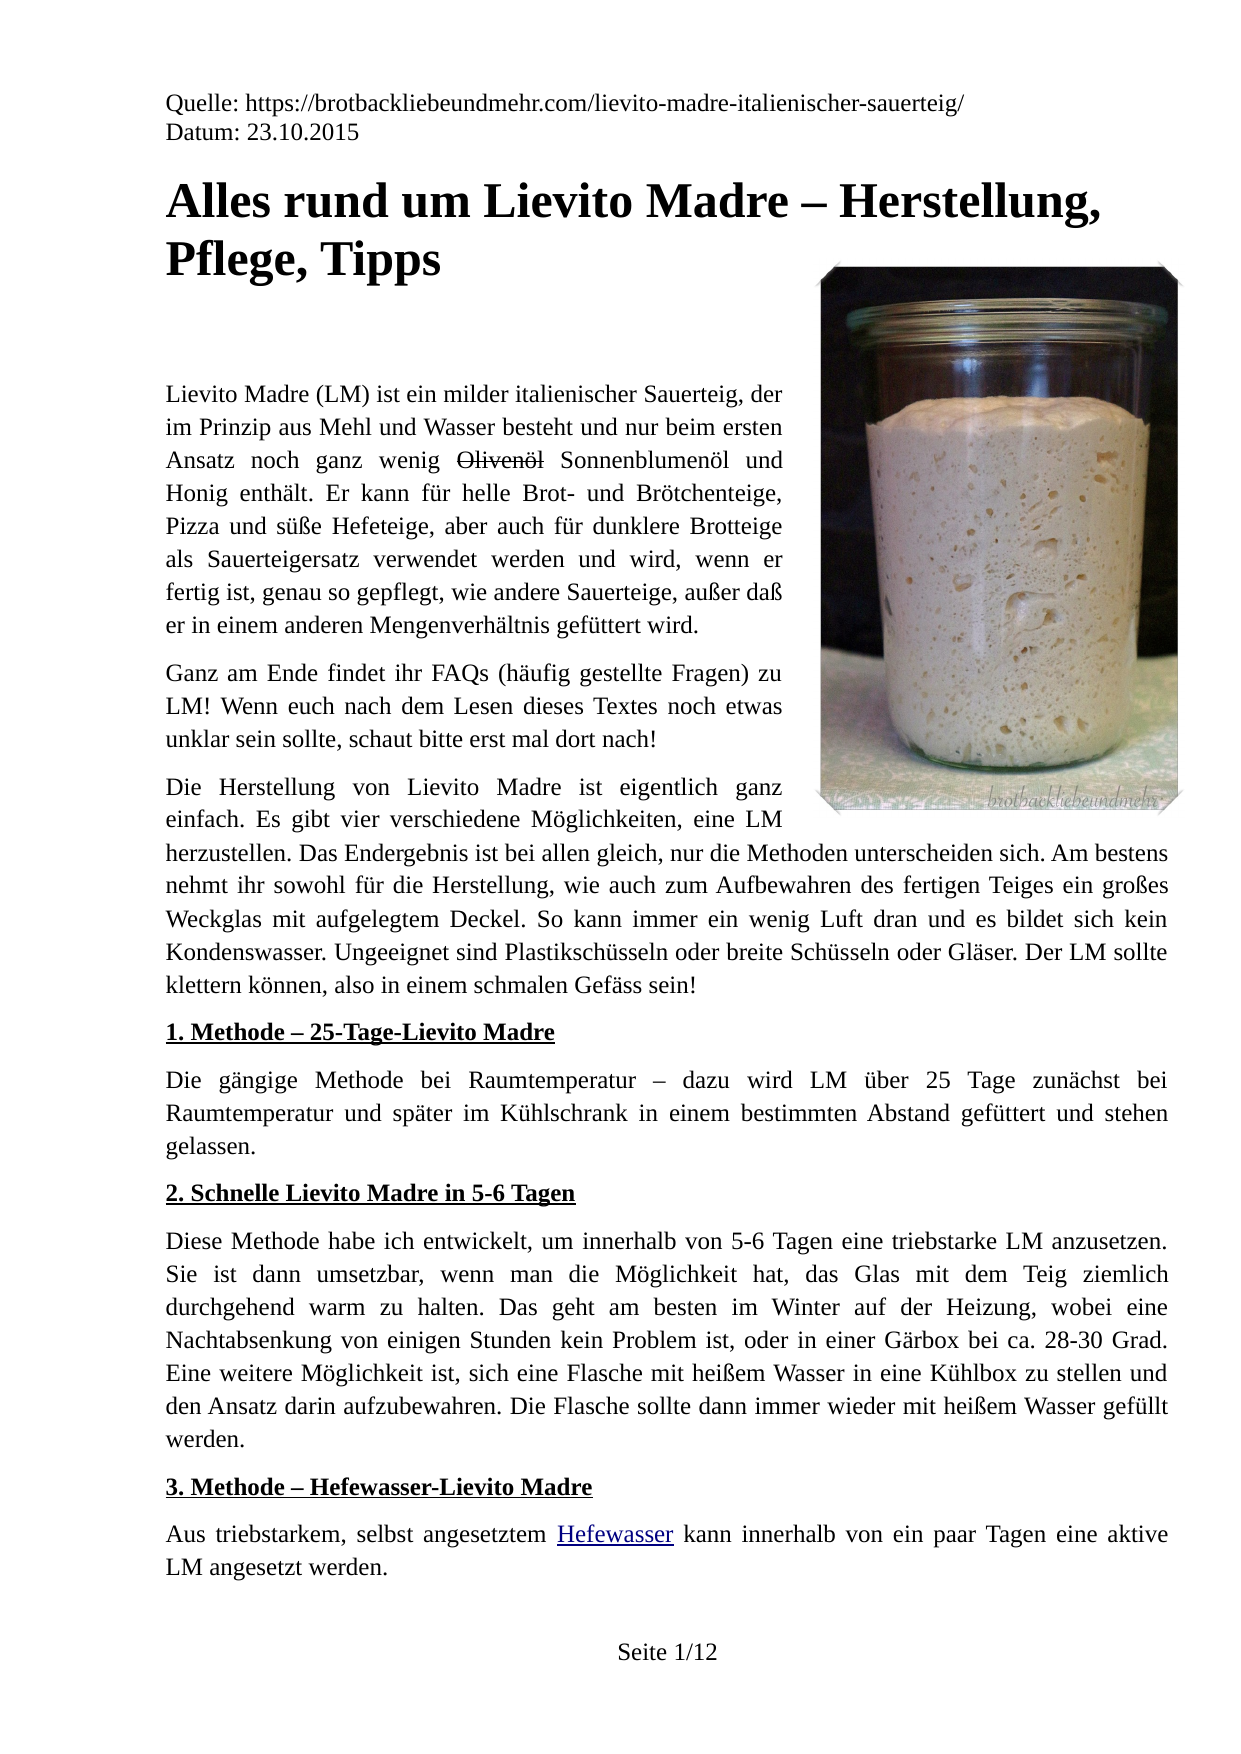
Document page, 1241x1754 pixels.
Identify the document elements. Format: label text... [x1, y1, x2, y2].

text Die Herstellung von Lievito Madre ist eigentlich ganz einfach. Es gibt vier verschiedene Möglichkeiten, eine LM herzustellen. Das Endergebnis ist bei allen gleich, nur die Methoden unterscheiden sich. Am bestens nehmt ihr sowohl für die Herstellung, wie auch zum Aufbewahren des fertigen Teiges ein großes Weckglas mit aufgelegtem Deckel. So kann immer ein wenig Luft dran und es bildet sich kein Kondenswasser. Ungeeignet sind Plastikschüsseln oder breite Schüsseln oder Gläser. Der LM sollte klettern können, also in einem schmalen Gefäss sein! [165, 772, 1169, 998]
text Aus triebstarkem, selbst angesetztem Hefewasser kann innerhalb von ein paar Tagen eine aktive LM angesetzt werden. [165, 1519, 1169, 1581]
text Ganz am Ende findet ihr FAQs (häufig gestellte Fragen) zu LM! Wenn euch nach dem Lesen dieses Textes noch etwas unklar sein sollte, schaut bitte erst mal dort nach! [165, 658, 812, 753]
text 1. Methode – 25-Tage-Lievito Madre [165, 1017, 1169, 1046]
text Lievito Madre (LM) ist ein milder italienischer Sauerteig, der im Prinzip aus Mehl und Wasser besteht und nur beim ersten Ansatz noch ganz wenig Olivenöl Sonnenblumenöl und Honig enthält. Er kann für helle Brot- und Brötchenteige, Pizza und süße Hefeteige, aber auch für dunklere Brotteige als Sauerteigersatz verwendet werden und wird, wenn er fertig ist, genau so gepflegt, wie andere Sauerteige, außer daß er in einem anderen Mengenverhältnis gefüttert wird. [165, 379, 812, 639]
text Diese Methode habe ich entwickelt, um innerhalb von 5-6 Tagen eine triebstarke LM anzusetzen. Sie ist dann umsetzbar, wenn man die Möglichkeit hat, das Glas mit dem Teig ziemlich durchgehend warm zu halten. Das geht am besten im Winter auf der Heizung, wobei eine Nachtabsenkung von einigen Stunden kein Problem ist, oder in einer Gärbox bei ca. 28-30 Grad. Eine weitere Möglichkeit ist, sich eine Flasche mit heißem Wasser in eine Kühlbox zu stellen und den Ansatz darin aufzubewahren. Die Flasche sollte dann immer wieder mit heißem Wasser gefüllt werden. [165, 1226, 1169, 1453]
picture [812, 258, 1186, 818]
text Datum: 23.10.2015 [165, 117, 1169, 146]
text Die gängige Methode bei Raumtemperatur – dazu wird LM über 25 Tage zunächst bei Raumtemperatur und später im Kühlschrank in einem bestimmten Abstand gefüttert und stehen gelassen. [165, 1065, 1169, 1160]
text Quelle: https://brotbackliebeundmehr.com/lievito-madre-italienischer-sauerteig/ [165, 88, 1169, 117]
text 2. Schnelle Lievito Madre in 5-6 Tagen [165, 1178, 1169, 1207]
text 3. Methode – Hefewasser-Lievito Madre [165, 1472, 1169, 1501]
subtitle Alles rund um Lievito Madre – Herstellung, Pflege, Tipps [165, 171, 1169, 286]
